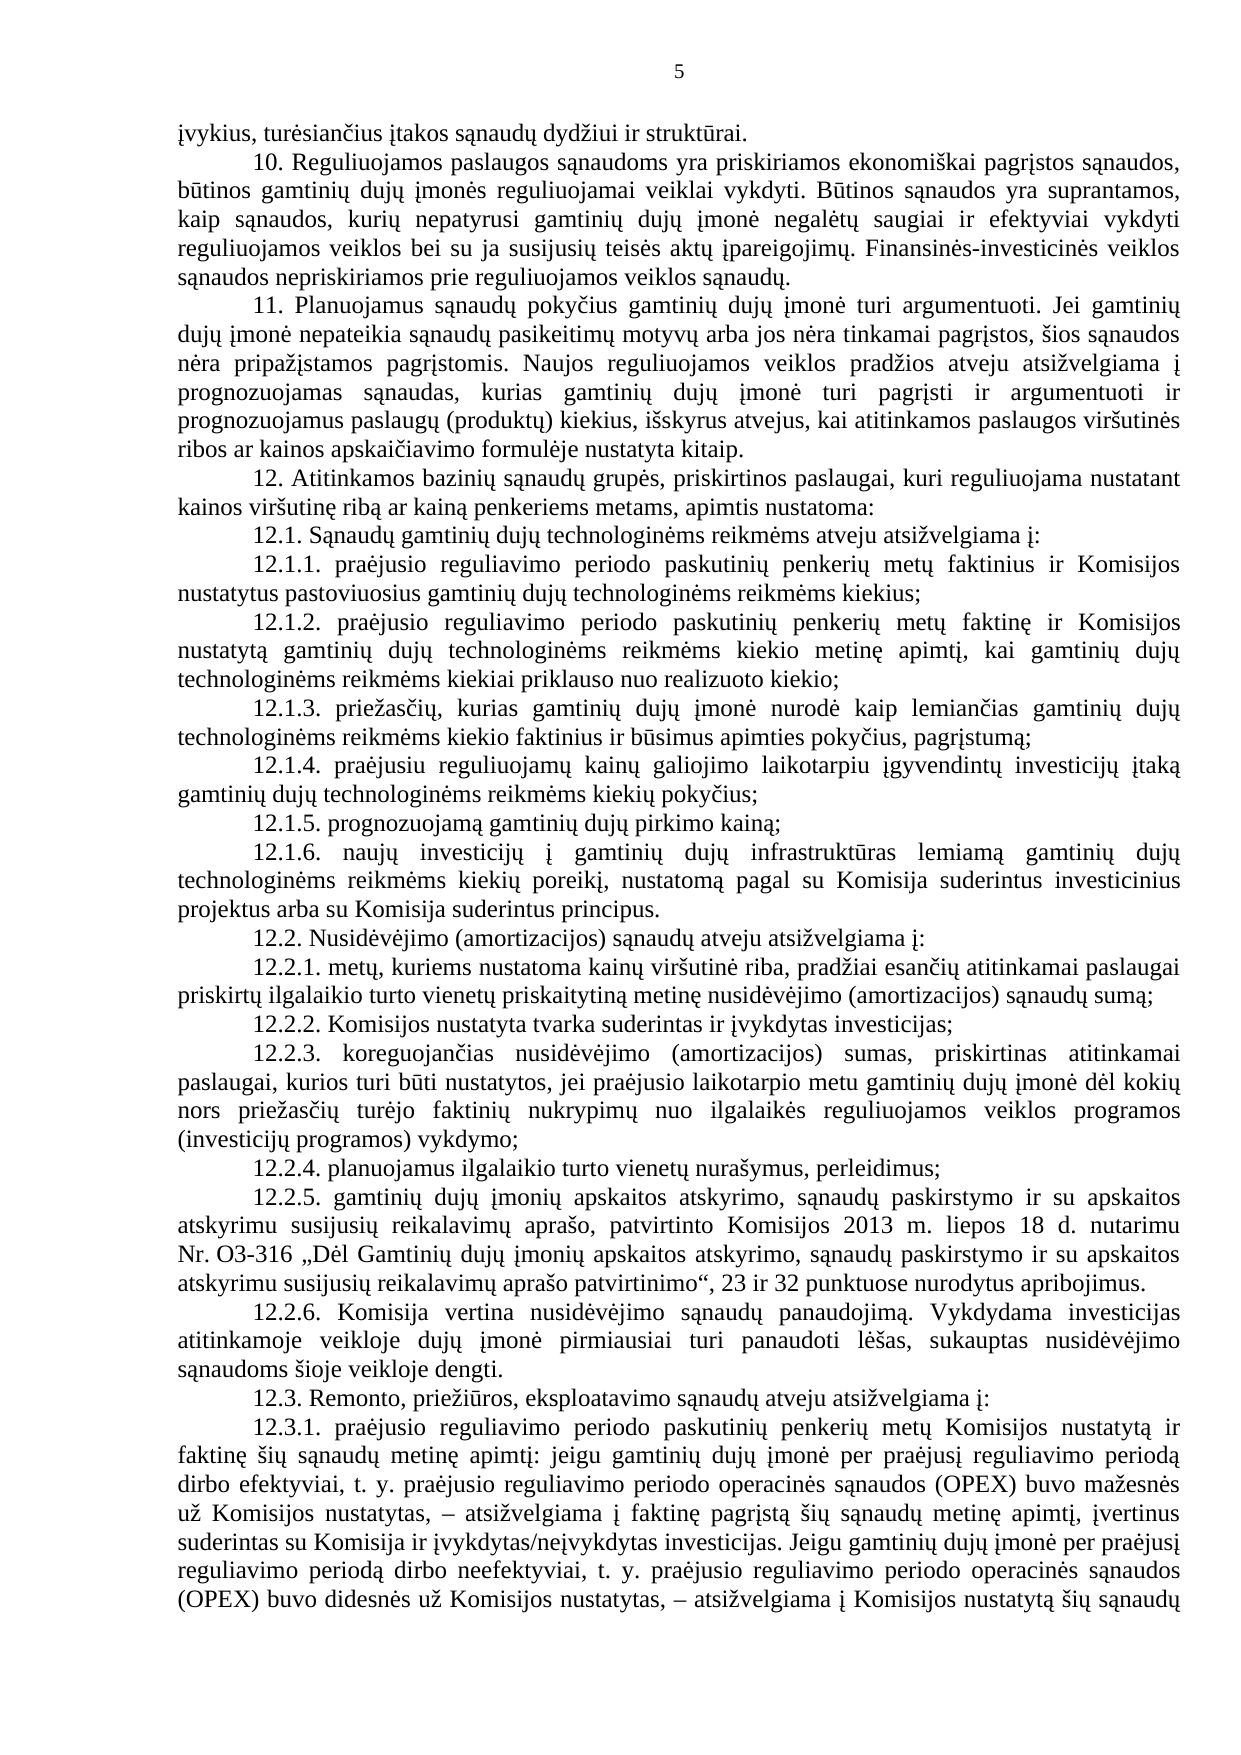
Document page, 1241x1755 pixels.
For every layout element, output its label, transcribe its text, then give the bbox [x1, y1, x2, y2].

text 12. Atitinkamos bazinių sąnaudų grupės, priskirtinos paslaugai, kuri reguliuojama nustatant kainos viršutinę ribą ar kainą penkeriems metams, apimtis nustatoma: [177, 463, 1181, 521]
text 12.3. Remonto, priežiūros, eksploatavimo sąnaudų atveju atsižvelgiama į: [177, 1383, 1181, 1412]
text 10. Reguliuojamos paslaugos sąnaudoms yra priskiriamos ekonomiškai pagrįstos sąnaudos, būtinos gamtinių dujų įmonės reguliuojamai veiklai vykdyti. Būtinos sąnaudos yra suprantamos, kaip sąnaudos, kurių nepatyrusi gamtinių dujų įmonė negalėtų saugiai ir efektyviai vykdyti reguliuojamos veiklos bei su ja susijusių teisės aktų įpareigojimų. Finansinės-investicinės veiklos sąnaudos nepriskiriamos prie reguliuojamos veiklos sąnaudų. [177, 147, 1181, 291]
text 11. Planuojamus sąnaudų pokyčius gamtinių dujų įmonė turi argumentuoti. Jei gamtinių dujų įmonė nepateikia sąnaudų pasikeitimų motyvų arba jos nėra tinkamai pagrįstos, šios sąnaudos nėra pripažįstamos pagrįstomis. Naujos reguliuojamos veiklos pradžios atveju atsižvelgiama į prognozuojamas sąnaudas, kurias gamtinių dujų įmonė turi pagrįsti ir argumentuoti ir prognozuojamus paslaugų (produktų) kiekius, išskyrus atvejus, kai atitinkamos paslaugos viršutinės ribos ar kainos apskaičiavimo formulėje nustatyta kitaip. [177, 291, 1181, 463]
text 12.2.2. Komisijos nustatyta tvarka suderintas ir įvykdytas investicijas; [177, 1009, 1181, 1038]
text 12.2.4. planuojamus ilgalaikio turto vienetų nurašymus, perleidimus; [177, 1153, 1181, 1182]
text 12.1.4. praėjusiu reguliuojamų kainų galiojimo laikotarpiu įgyvendintų investicijų įtaką gamtinių dujų technologinėms reikmėms kiekių pokyčius; [177, 751, 1181, 808]
text 12.1.1. praėjusio reguliavimo periodo paskutinių penkerių metų faktinius ir Komisijos nustatytus pastoviuosius gamtinių dujų technologinėms reikmėms kiekius; [177, 549, 1181, 607]
text 12.2.6. Komisija vertina nusidėvėjimo sąnaudų panaudojimą. Vykdydama investicijas atitinkamoje veikloje dujų įmonė pirmiausiai turi panaudoti lėšas, sukauptas nusidėvėjimo sąnaudoms šioje veikloje dengti. [177, 1297, 1181, 1383]
text įvykius, turėsiančius įtakos sąnaudų dydžiui ir struktūrai. [177, 118, 1181, 147]
text 12.2. Nusidėvėjimo (amortizacijos) sąnaudų atveju atsižvelgiama į: [177, 923, 1181, 952]
text 12.2.3. koreguojančias nusidėvėjimo (amortizacijos) sumas, priskirtinas atitinkamai paslaugai, kurios turi būti nustatytos, jei praėjusio laikotarpio metu gamtinių dujų įmonė dėl kokių nors priežasčių turėjo faktinių nukrypimų nuo ilgalaikės reguliuojamos veiklos programos (investicijų programos) vykdymo; [177, 1038, 1181, 1153]
text 12.1.6. naujų investicijų į gamtinių dujų infrastruktūras lemiamą gamtinių dujų technologinėms reikmėms kiekių poreikį, nustatomą pagal su Komisija suderintus investicinius projektus arba su Komisija suderintus principus. [177, 837, 1181, 923]
text 12.1.2. praėjusio reguliavimo periodo paskutinių penkerių metų faktinę ir Komisijos nustatytą gamtinių dujų technologinėms reikmėms kiekio metinę apimtį, kai gamtinių dujų technologinėms reikmėms kiekiai priklauso nuo realizuoto kiekio; [177, 607, 1181, 693]
text 12.1. Sąnaudų gamtinių dujų technologinėms reikmėms atveju atsižvelgiama į: [177, 521, 1181, 549]
text 12.1.5. prognozuojamą gamtinių dujų pirkimo kainą; [177, 808, 1181, 837]
text 12.2.1. metų, kuriems nustatoma kainų viršutinė riba, pradžiai esančių atitinkamai paslaugai priskirtų ilgalaikio turto vienetų priskaitytiną metinę nusidėvėjimo (amortizacijos) sąnaudų sumą; [177, 952, 1181, 1009]
text 12.2.5. gamtinių dujų įmonių apskaitos atskyrimo, sąnaudų paskirstymo ir su apskaitos atskyrimu susijusių reikalavimų aprašo, patvirtinto Komisijos 2013 m. liepos 18 d. nutarimu Nr. O3-316 „Dėl Gamtinių dujų įmonių apskaitos atskyrimo, sąnaudų paskirstymo ir su apskaitos atskyrimu susijusių reikalavimų aprašo patvirtinimo“, 23 ir 32 punktuose nurodytus apribojimus. [177, 1182, 1181, 1297]
text 12.3.1. praėjusio reguliavimo periodo paskutinių penkerių metų Komisijos nustatytą ir faktinę šių sąnaudų metinę apimtį: jeigu gamtinių dujų įmonė per praėjusį reguliavimo periodą dirbo efektyviai, t. y. praėjusio reguliavimo periodo operacinės sąnaudos (OPEX) buvo mažesnės už Komisijos nustatytas, – atsižvelgiama į faktinę pagrįstą šių sąnaudų metinę apimtį, įvertinus suderintas su Komisija ir įvykdytas/neįvykdytas investicijas. Jeigu gamtinių dujų įmonė per praėjusį reguliavimo periodą dirbo neefektyviai, t. y. praėjusio reguliavimo periodo operacinės sąnaudos (OPEX) buvo didesnės už Komisijos nustatytas, – atsižvelgiama į Komisijos nustatytą šių sąnaudų [177, 1412, 1181, 1613]
text 12.1.3. priežasčių, kurias gamtinių dujų įmonė nurodė kaip lemiančias gamtinių dujų technologinėms reikmėms kiekio faktinius ir būsimus apimties pokyčius, pagrįstumą; [177, 693, 1181, 751]
